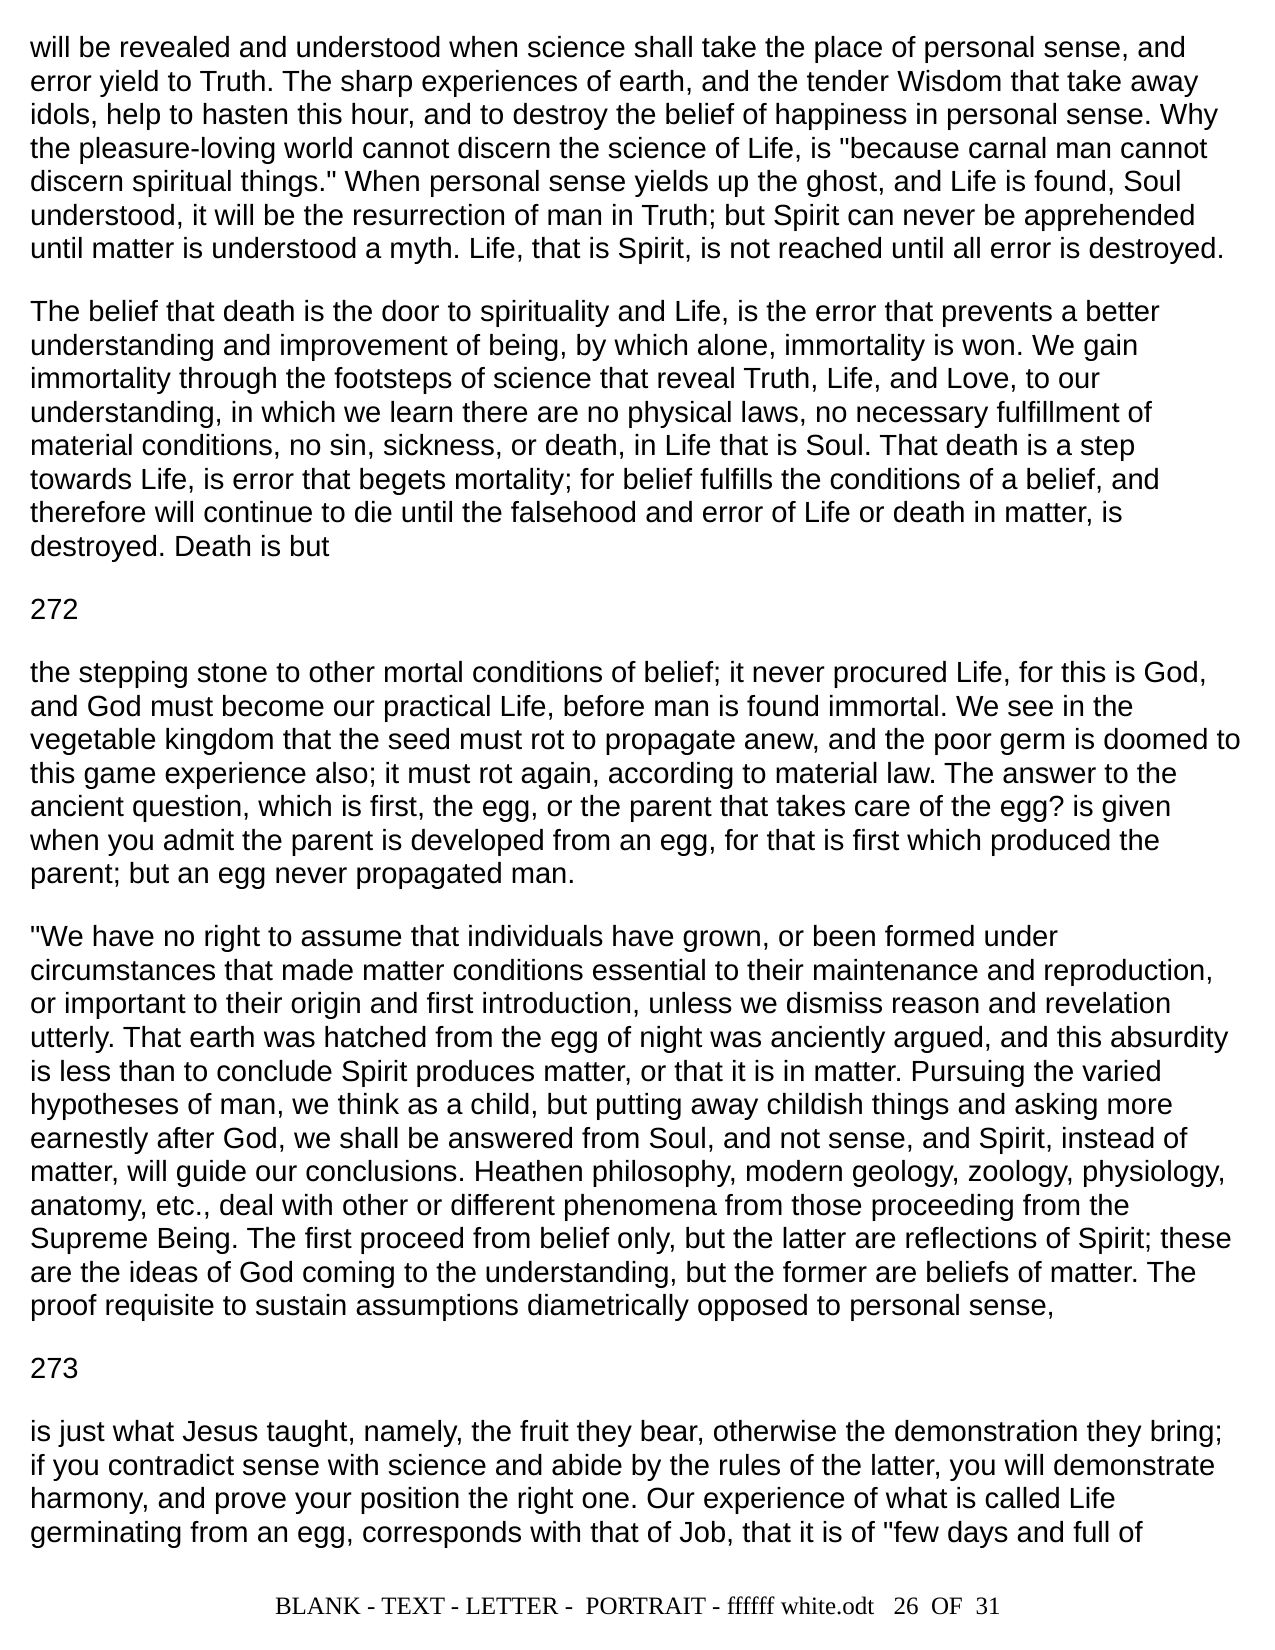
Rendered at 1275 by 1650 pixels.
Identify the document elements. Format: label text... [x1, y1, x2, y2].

text The belief that death is the door to spirituality and Life, is the error that prevents a better understanding and improvement of being, by which alone, immortality is won. We gain immortality through the footsteps of science that reveal Truth, Life, and Love, to our understanding, in which we learn there are no physical laws, no necessary fulfillment of material conditions, no sin, sickness, or death, in Life that is Soul. That death is a step towards Life, is error that begets mortality; for belief fulfills the conditions of a belief, and therefore will continue to die until the falsehood and error of Life or death in matter, is destroyed. Death is but [30, 294, 1245, 563]
text "We have no right to assume that individuals have grown, or been formed under circumstances that made matter conditions essential to their maintenance and reproduction, or important to their origin and first introduction, unless we dismiss reason and revelation utterly. That earth was hatched from the egg of night was anciently argued, and this absurdity is less than to conclude Spirit produces matter, or that it is in matter. Pursuing the varied hypotheses of man, we think as a child, but putting away childish things and asking more earnestly after God, we shall be answered from Soul, and not sense, and Spirit, instead of matter, will guide our conclusions. Heathen philosophy, modern geology, zoology, physiology, anatomy, etc., deal with other or different phenomena from those proceeding from the Supreme Being. The first proceed from belief only, but the latter are reflections of Spirit; these are the ideas of God coming to the understanding, but the former are beliefs of matter. The proof requisite to sustain assumptions diametrically opposed to personal sense, [30, 919, 1245, 1322]
text 273 [30, 1351, 1245, 1385]
text will be revealed and understood when science shall take the place of personal sense, and error yield to Truth. The sharp experiences of earth, and the tender Wisdom that take away idols, help to hasten this hour, and to destroy the belief of happiness in personal sense. Why the pleasure-loving world cannot discern the science of Life, is "because carnal man cannot discern spiritual things." When personal sense yields up the ghost, and Life is found, Soul understood, it will be the resurrection of man in Truth; but Spirit can never be apprehended until matter is understood a myth. Life, that is Spirit, is not reached until all error is destroyed. [30, 30, 1245, 265]
text 272 [30, 592, 1245, 626]
text is just what Jesus taught, namely, the fruit they bear, otherwise the demonstration they bring; if you contradict sense with science and abide by the rules of the latter, you will demonstrate harmony, and prove your position the right one. Our experience of what is called Life germinating from an egg, corresponds with that of Job, that it is of "few days and full of [30, 1414, 1245, 1548]
text the stepping stone to other mortal conditions of belief; it never procured Life, for this is God, and God must become our practical Life, before man is found immortal. We see in the vegetable kingdom that the seed must rot to propagate anew, and the poor germ is doomed to this game experience also; it must rot again, according to material law. The answer to the ancient question, which is first, the egg, or the parent that takes care of the egg? is given when you admit the parent is developed from an egg, for that is first which produced the parent; but an egg never propagated man. [30, 655, 1245, 890]
